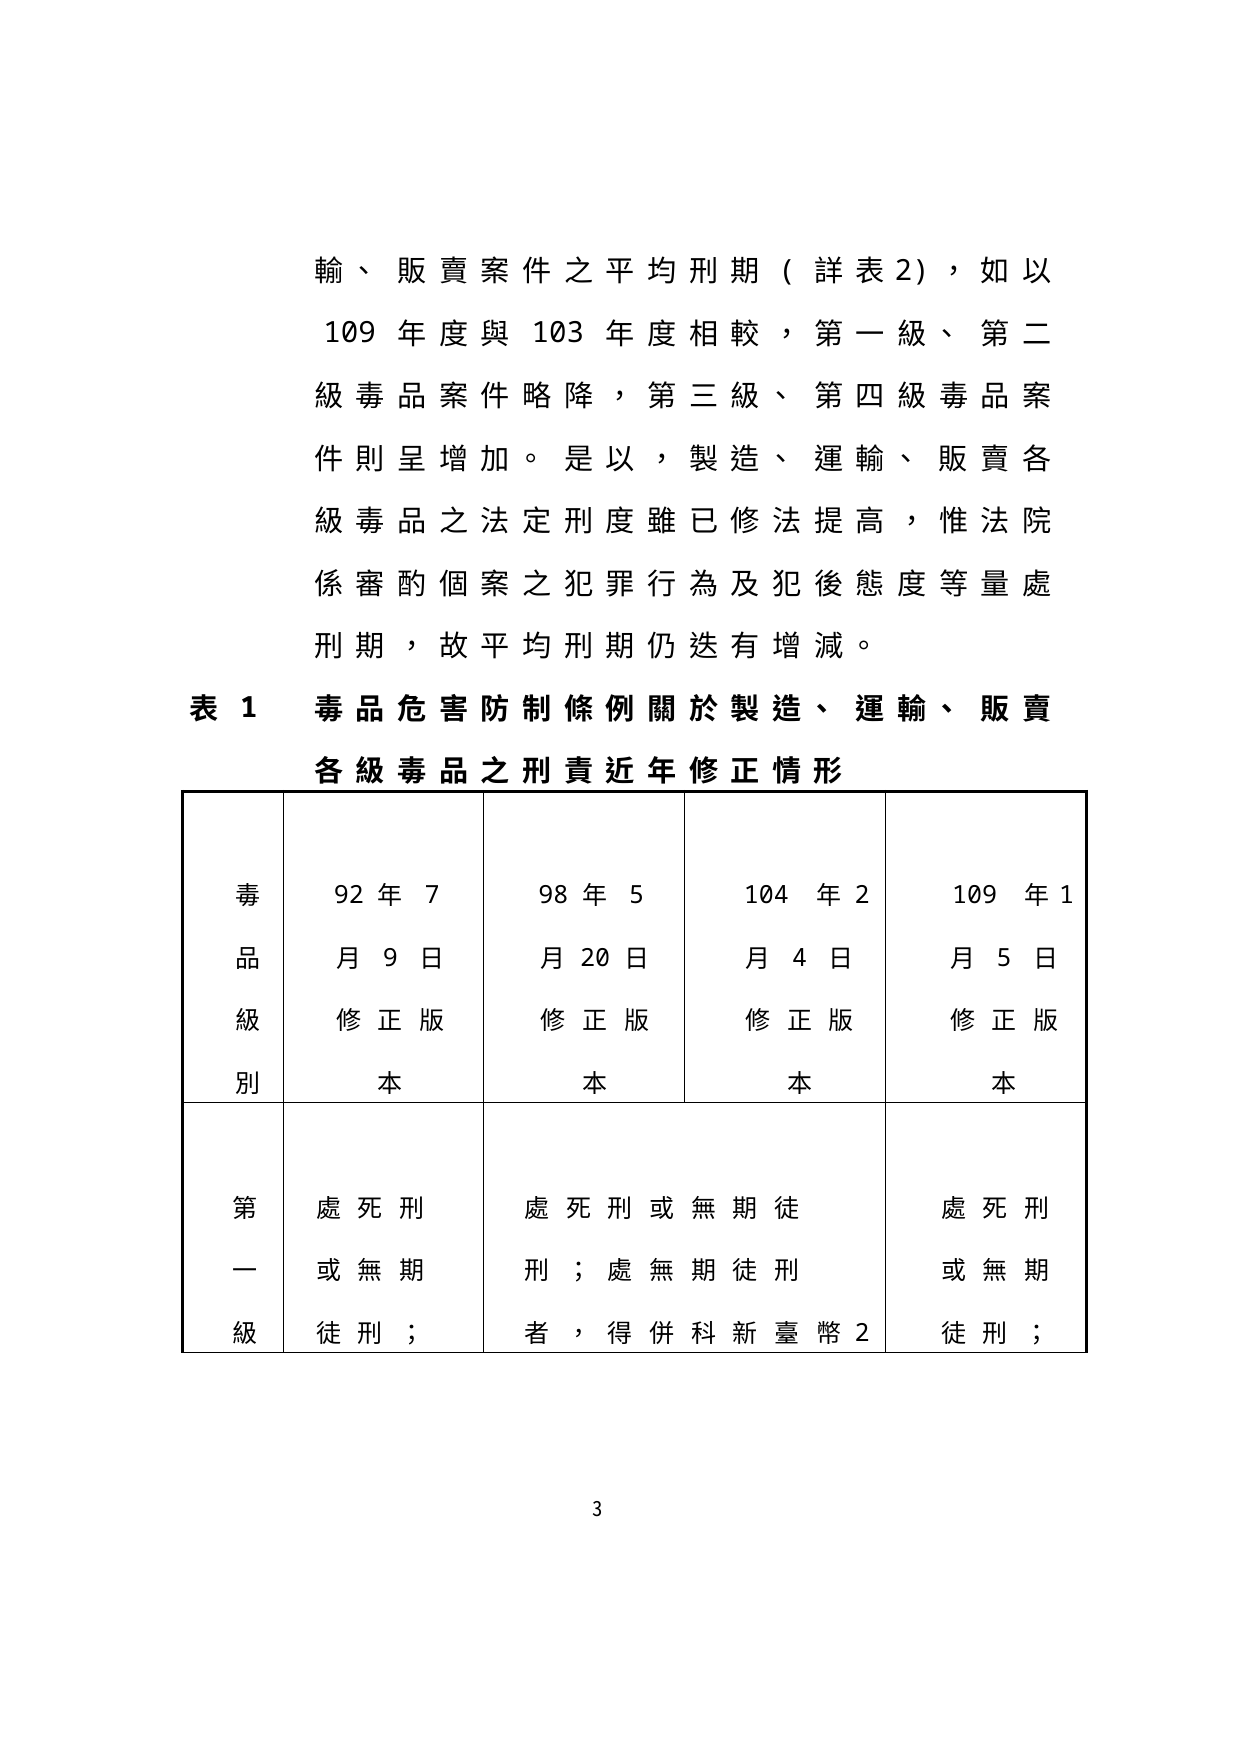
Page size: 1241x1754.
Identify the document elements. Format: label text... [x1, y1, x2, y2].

text 表1 毒品危害防制條例關於製造、運輸、販賣各級毒品之刑責近年修正情形 [183, 665, 1058, 790]
table_cell 處死刑或無期徒刑； [284, 1103, 483, 1352]
table_header 109年1月5日 修正版本 [886, 793, 1085, 1102]
table_header 98年5月20日 修正版本 [484, 793, 684, 1102]
table_cell 第一級 [184, 1103, 283, 1352]
table_cell 處死刑或無期徒刑；處無期徒刑者，得併科新臺幣2 [484, 1103, 885, 1352]
table_cell 處死刑或無期徒刑； [886, 1103, 1085, 1352]
table_header 104年2月4日修正版本 [685, 793, 885, 1102]
text 毒品危害防制條例第4條第1項至第4項，係規定製造、運輸、販賣毒品者之刑度及罰金刑，其中第四級毒品自92年7月9日修法時始納入。觀察近年修法重點(詳表1)，關於刑度部分，除製造、運輸、販賣第一級毒品者均維持最嚴厲之處死刑或無期徒刑外，其餘各級毒品之製造、運輸、販賣者刑度均逐漸提高，以期嚇阻違法行為，避免毒品氾濫；另罰金刑部分，金額亦大幅增加，製造、運輸、販賣毒品者依毒品級別不同可得併科500萬元以下至3,000萬元以下罰金，期藉由增加其犯罪成本，防止毒品擴散。另關於前揭違法行為之所得，符合該條例第19條之要件者可予以沒收，同條例第17條則對於得減輕或免除其刑之條件定有明文。揆諸103年度至109年度各地檢署執行毒品製造、運輸、販賣案件之平均刑期(詳表2)，如以109年度與103年度相較，第一級、第二級毒品案件略降，第三級、第四級毒品案件則呈增加。是以，製造、運輸、販賣各級毒品之法定刑度雖已修法提高，惟法院係審酌個案之犯罪行為及犯後態度等量處刑期，故平均刑期仍迭有增減。 [271, 227, 1058, 665]
table_header 毒品 級別 [184, 793, 283, 1102]
table_header 92年7月9日 修正版本 [284, 793, 483, 1102]
